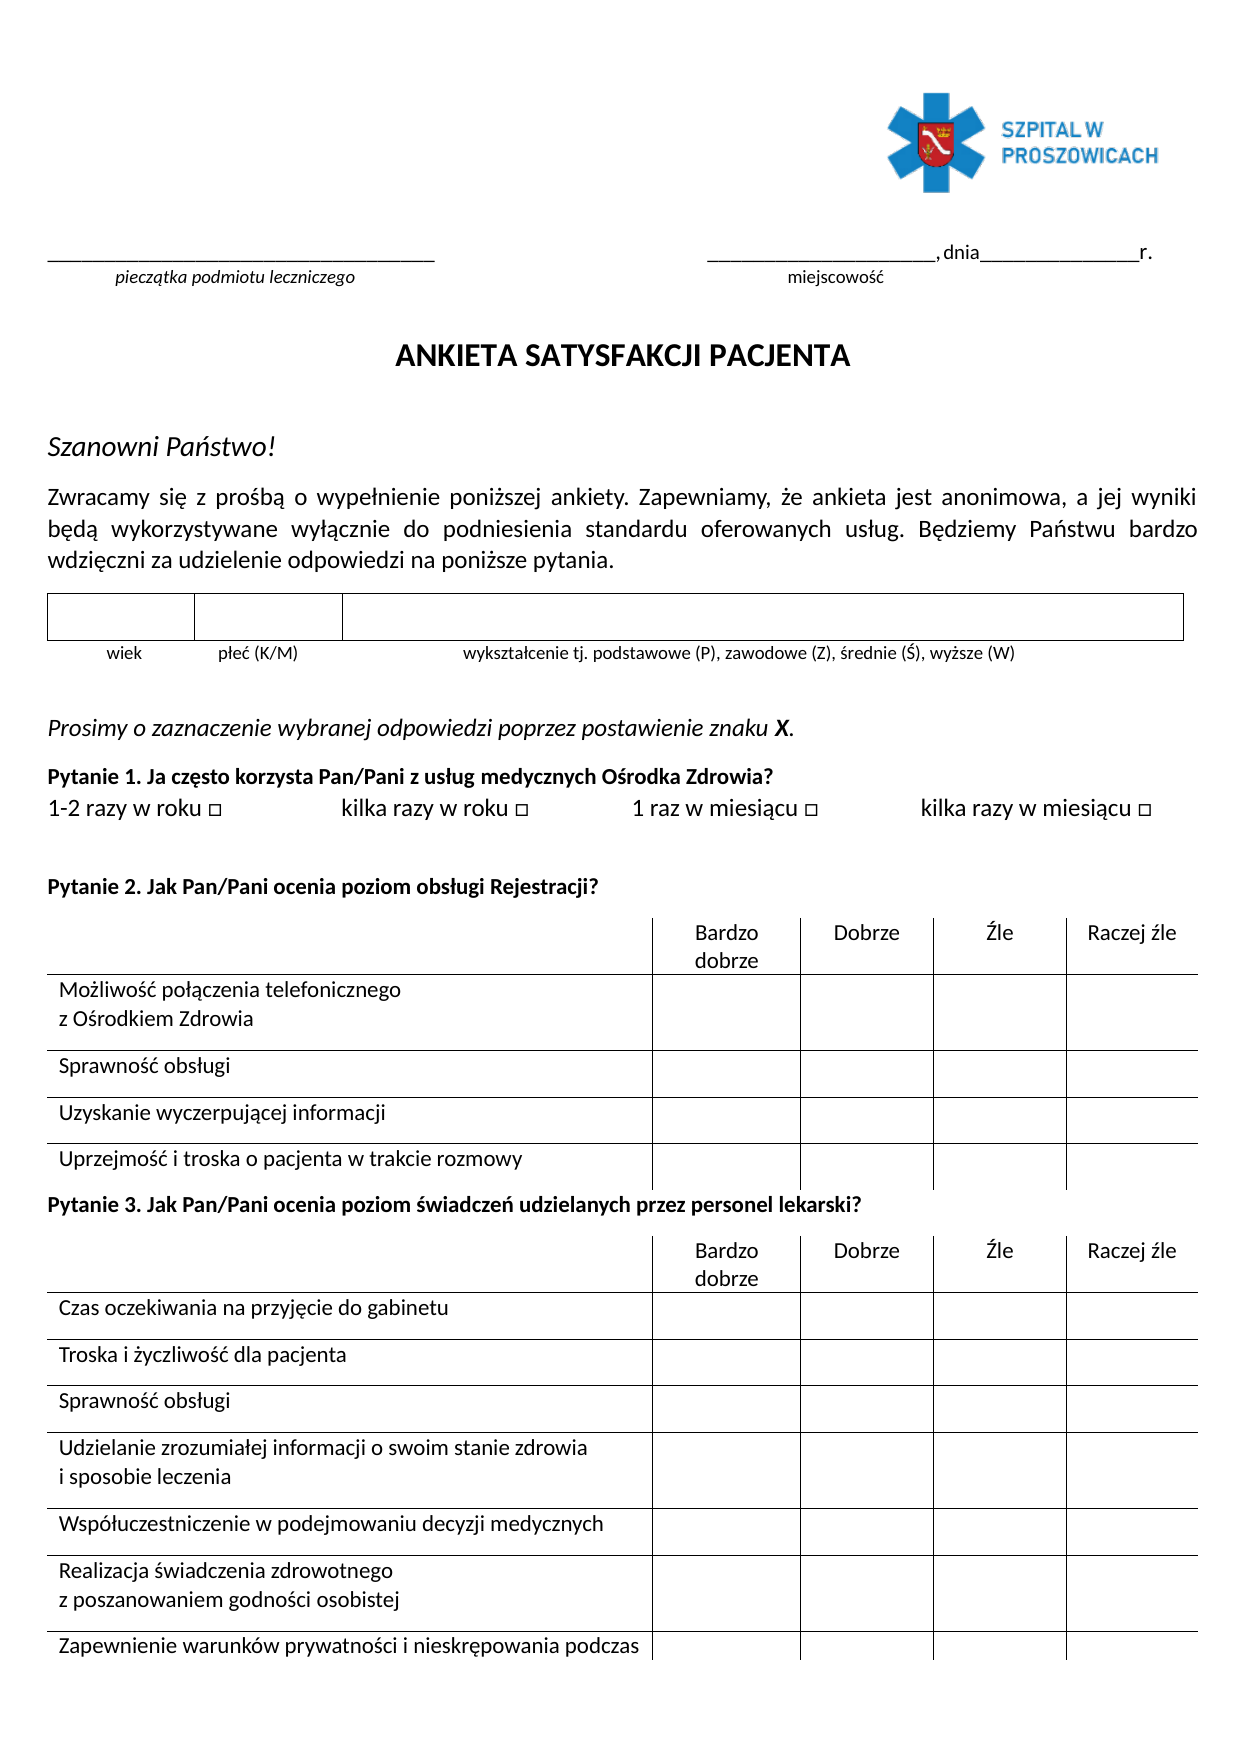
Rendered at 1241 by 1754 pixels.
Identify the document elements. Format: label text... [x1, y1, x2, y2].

table_cell [934, 1293, 1066, 1339]
table_cell [1067, 975, 1198, 1050]
text Pytanie 3. Jak Pan/Pani ocenia poziom świadczeń udzielanych przez personel lekarski? [47, 1190, 1199, 1218]
table_cell [653, 1144, 800, 1190]
table_cell [653, 1556, 800, 1631]
table_cell [1067, 1098, 1198, 1143]
table_cell [934, 1556, 1066, 1631]
table_cell [934, 1509, 1066, 1555]
table_header Dobrze [801, 918, 933, 974]
table_cell [801, 1293, 933, 1339]
table_cell [1067, 1293, 1198, 1339]
table_cell [1067, 1051, 1198, 1097]
table_cell [801, 1144, 933, 1190]
table_cell [1067, 1509, 1198, 1555]
table_cell [934, 1098, 1066, 1143]
table_cell [934, 1433, 1066, 1508]
text ANKIETA SATYSFAKCJI PACJENTA [47, 333, 1199, 374]
table_header Źle [934, 918, 1066, 974]
table_cell [653, 1386, 800, 1432]
table_cell [653, 1098, 800, 1143]
table_cell Troska i życzliwość dla pacjenta [47, 1340, 652, 1385]
table_cell Realizacja świadczenia zdrowotnego z poszanowaniem godności osobistej [47, 1556, 652, 1631]
table_header Raczej źle [1067, 918, 1198, 974]
table_cell [653, 1051, 800, 1097]
table_cell [801, 1386, 933, 1432]
table_cell Uzyskanie wyczerpującej informacji [47, 1098, 652, 1143]
table_cell Czas oczekiwania na przyjęcie do gabinetu [47, 1293, 652, 1339]
table_cell [653, 1293, 800, 1339]
table_cell [1067, 1386, 1198, 1432]
table_cell [801, 1632, 933, 1660]
table_cell [653, 975, 800, 1050]
table_cell [653, 1433, 800, 1508]
table_header [47, 918, 652, 974]
table_cell [934, 1340, 1066, 1385]
table_header Bardzo dobrze [653, 1236, 800, 1292]
table_cell Współuczestniczenie w podejmowaniu decyzji medycznych [47, 1509, 652, 1555]
table_cell [934, 1051, 1066, 1097]
table_header Źle [934, 1236, 1066, 1292]
text wiek płeć (K/M) wykształcenie tj. podstawowe (P), zawodowe (Z), średnie (Ś), wyższe (W) [47, 641, 1199, 664]
table_cell Udzielanie zrozumiałej informacji o swoim stanie zdrowia i sposobie leczenia [47, 1433, 652, 1508]
table_cell [934, 1386, 1066, 1432]
table_cell [1067, 1556, 1198, 1631]
table_cell [934, 975, 1066, 1050]
table_header Bardzo dobrze [653, 918, 800, 974]
table_cell Uprzejmość i troska o pacjenta w trakcie rozmowy [47, 1144, 652, 1190]
table_cell [801, 975, 933, 1050]
table_cell [1067, 1144, 1198, 1190]
table_cell [1067, 1632, 1198, 1660]
table_header [48, 594, 194, 640]
table_cell [653, 1509, 800, 1555]
text pieczątka podmiotu leczniczego miejscowość [47, 265, 1199, 288]
text Szanowni Państwo! [47, 428, 1199, 463]
table_header [195, 594, 342, 640]
text Zwracamy się z prośbą o wypełnienie poniższej ankiety. Zapewniamy, że ankieta jest anonimowa, a jej wyniki będą wykorzystywane wyłącznie do podniesienia standardu oferowanych usług. Będziemy Państwu bardzo wdzięczni za udzielenie odpowiedzi na poniższe pytania. [47, 481, 1199, 575]
table_cell [1067, 1433, 1198, 1508]
table_cell [801, 1098, 933, 1143]
table_cell Zapewnienie warunków prywatności i nieskrępowania podczas [47, 1632, 652, 1660]
table_cell [653, 1632, 800, 1660]
text Prosimy o zaznaczenie wybranej odpowiedzi poprzez postawienie znaku X. [47, 712, 1199, 743]
table_cell [653, 1340, 800, 1385]
table_cell [801, 1556, 933, 1631]
text __________________________________ ____________________,dnia______________r. [47, 237, 1199, 265]
table_header [47, 1236, 652, 1292]
table_header Raczej źle [1067, 1236, 1198, 1292]
text Pytanie 2. Jak Pan/Pani ocenia poziom obsługi Rejestracji? [47, 872, 1199, 900]
table_cell [934, 1632, 1066, 1660]
text Pytanie 1. Ja często korzysta Pan/Pani z usług medycznych Ośrodka Zdrowia? 1-2 razy w roku □ kilka razy w roku □ 1 raz w miesiącu □ kilka razy w miesiącu □ [47, 761, 1199, 854]
table_cell [1067, 1340, 1198, 1385]
table_cell Sprawność obsługi [47, 1051, 652, 1097]
table_cell [801, 1051, 933, 1097]
table_cell [934, 1144, 1066, 1190]
table_cell [801, 1340, 933, 1385]
table_cell [801, 1509, 933, 1555]
table_header Dobrze [801, 1236, 933, 1292]
table_cell [801, 1433, 933, 1508]
table_header [343, 594, 1183, 640]
table_cell Możliwość połączenia telefonicznego z Ośrodkiem Zdrowia [47, 975, 652, 1050]
table_cell Sprawność obsługi [47, 1386, 652, 1432]
